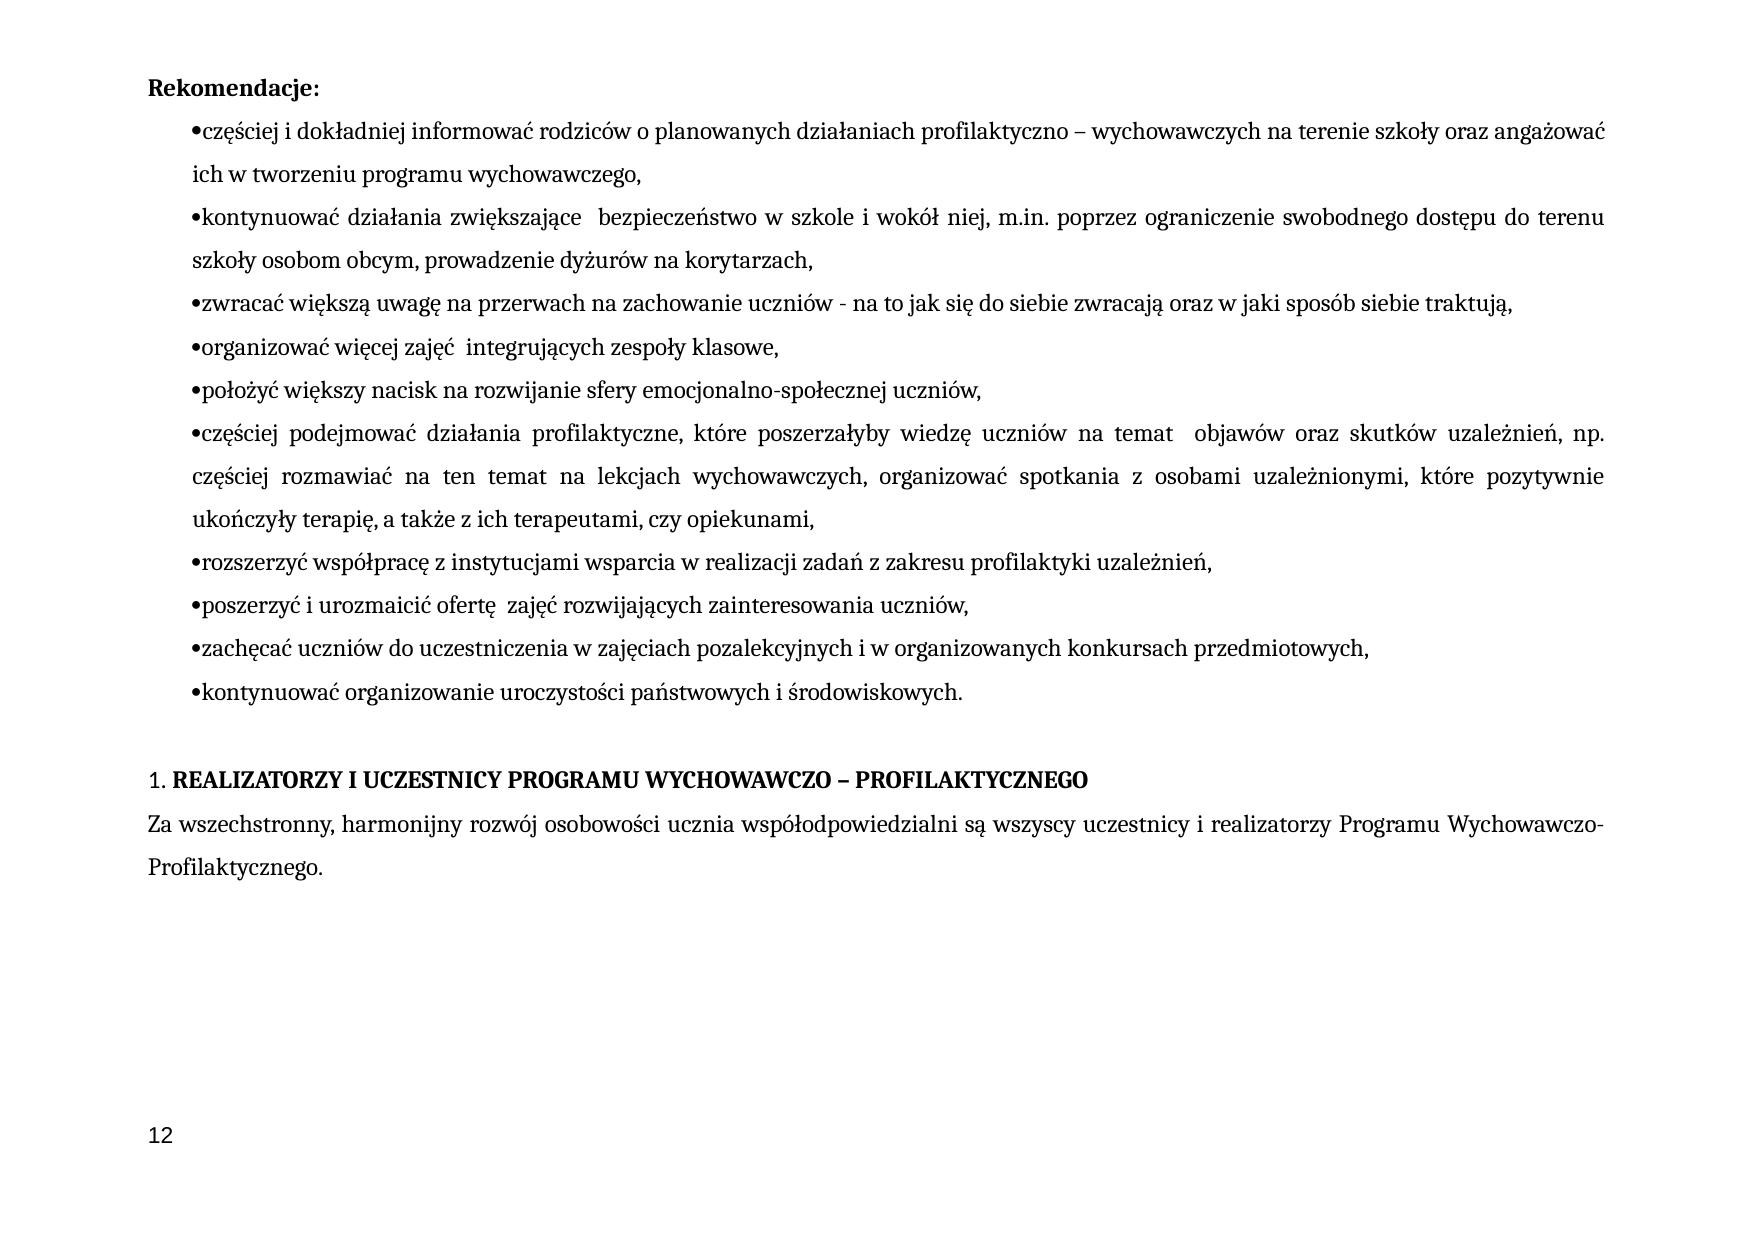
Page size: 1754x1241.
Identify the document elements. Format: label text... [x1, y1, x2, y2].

list kontynuować działania zwiększające bezpieczeństwo w szkole i wokół niej, m.in. poprzez ograniczenie swobodnego dostępu do terenu szkoły osobom obcym, prowadzenie dyżurów na korytarzach, [192, 203, 1606, 275]
list zachęcać uczniów do uczestniczenia w zajęciach pozalekcyjnych i w organizowanych konkursach przedmiotowych, [192, 634, 1606, 663]
list poszerzyć i urozmaicić ofertę zajęć rozwijających zainteresowania uczniów, [192, 591, 1606, 620]
list częściej i dokładniej informować rodziców o planowanych działaniach profilaktyczno – wychowawczych na terenie szkoły oraz angażować ich w tworzeniu programu wychowawczego, [192, 117, 1606, 189]
list kontynuować organizowanie uroczystości państwowych i środowiskowych. [192, 677, 1606, 706]
list REALIZATORZY I UCZESTNICY PROGRAMU WYCHOWAWCZO – PROFILAKTYCZNEGO [148, 764, 1606, 794]
text Za wszechstronny, harmonijny rozwój osobowości ucznia współodpowiedzialni są wszyscy uczestnicy i realizatorzy Programu Wychowawczo-Profilaktycznego. [148, 809, 1606, 881]
list zwracać większą uwagę na przerwach na zachowanie uczniów - na to jak się do siebie zwracają oraz w jaki sposób siebie traktują, [192, 289, 1606, 318]
list organizować więcej zajęć integrujących zespoły klasowe, [192, 332, 1606, 361]
list częściej podejmować działania profilaktyczne, które poszerzałyby wiedzę uczniów na temat objawów oraz skutków uzależnień, np. częściej rozmawiać na ten temat na lekcjach wychowawczych, organizować spotkania z osobami uzależnionymi, które pozytywnie ukończyły terapię, a także z ich terapeutami, czy opiekunami, [192, 419, 1606, 534]
list rozszerzyć współpracę z instytucjami wsparcia w realizacji zadań z zakresu profilaktyki uzależnień, [192, 548, 1606, 577]
list położyć większy nacisk na rozwijanie sfery emocjonalno-społecznej uczniów, [192, 376, 1606, 404]
text Rekomendacje: [148, 74, 1606, 102]
